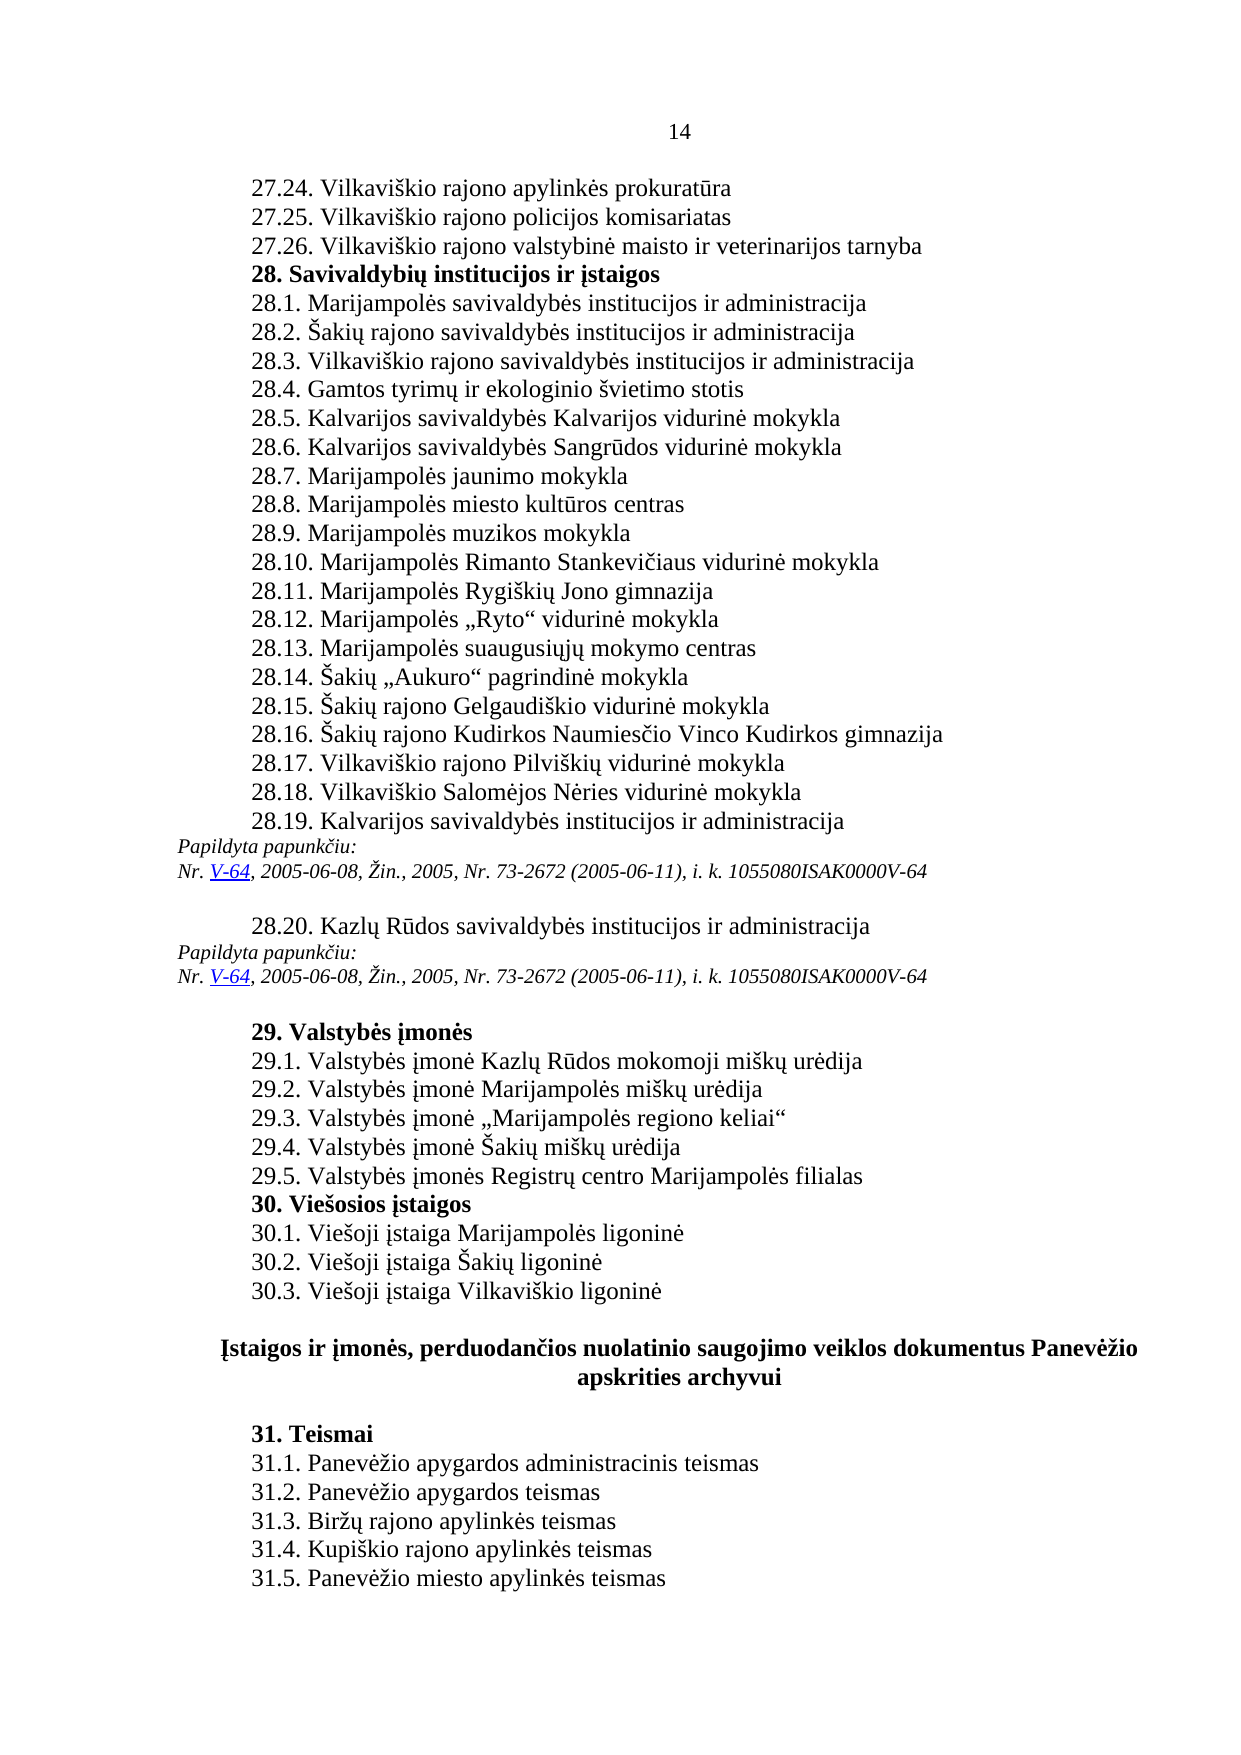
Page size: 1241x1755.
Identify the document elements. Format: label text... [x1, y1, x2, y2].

text 28.18. Vilkaviškio Salomėjos Nėries vidurinė mokykla [177, 777, 1181, 806]
text Papildyta papunkčiu: [177, 940, 1181, 964]
text 28.14. Šakių „Aukuro“ pagrindinė mokykla [177, 662, 1181, 691]
text 28.16. Šakių rajono Kudirkos Naumiesčio Vinco Kudirkos gimnazija [177, 719, 1181, 748]
text 29.1. Valstybės įmonė Kazlų Rūdos mokomoji miškų urėdija [177, 1046, 1181, 1074]
text 28.2. Šakių rajono savivaldybės institucijos ir administracija [177, 317, 1181, 346]
text 29.2. Valstybės įmonė Marijampolės miškų urėdija [177, 1074, 1181, 1103]
text 28.12. Marijampolės „Ryto“ vidurinė mokykla [177, 604, 1181, 633]
text 28.15. Šakių rajono Gelgaudiškio vidurinė mokykla [177, 691, 1181, 719]
text 28.10. Marijampolės Rimanto Stankevičiaus vidurinė mokykla [177, 547, 1181, 576]
text Nr. V-64, 2005-06-08, Žin., 2005, Nr. 73-2672 (2005-06-11), i. k. 1055080ISAK0000V-64 [177, 858, 1181, 883]
text 31.2. Panevėžio apygardos teismas [177, 1477, 1181, 1506]
text 28.5. Kalvarijos savivaldybės Kalvarijos vidurinė mokykla [177, 403, 1181, 432]
text 30.3. Viešoji įstaiga Vilkaviškio ligoninė [177, 1276, 1181, 1304]
text 29. Valstybės įmonės [177, 1017, 1181, 1046]
text 29.4. Valstybės įmonė Šakių miškų urėdija [177, 1132, 1181, 1161]
text 29.5. Valstybės įmonės Registrų centro Marijampolės filialas [177, 1161, 1181, 1189]
text Nr. V-64, 2005-06-08, Žin., 2005, Nr. 73-2672 (2005-06-11), i. k. 1055080ISAK0000V-64 [177, 964, 1181, 988]
text 27.25. Vilkaviškio rajono policijos komisariatas [177, 202, 1181, 231]
text 30. Viešosios įstaigos [177, 1189, 1181, 1218]
text 28.17. Vilkaviškio rajono Pilviškių vidurinė mokykla [177, 748, 1181, 777]
text 28.20. Kazlų Rūdos savivaldybės institucijos ir administracija [177, 911, 1181, 940]
text 31.3. Biržų rajono apylinkės teismas [177, 1506, 1181, 1534]
text 28.4. Gamtos tyrimų ir ekologinio švietimo stotis [177, 374, 1181, 403]
text 28.6. Kalvarijos savivaldybės Sangrūdos vidurinė mokykla [177, 432, 1181, 461]
text 31. Teismai [177, 1419, 1181, 1448]
text 28.19. Kalvarijos savivaldybės institucijos ir administracija [177, 806, 1181, 834]
text Įstaigos ir įmonės, perduodančios nuolatinio saugojimo veiklos dokumentus Panevėžio apskrities archyvui [177, 1333, 1181, 1391]
text 31.1. Panevėžio apygardos administracinis teismas [177, 1448, 1181, 1477]
text 31.4. Kupiškio rajono apylinkės teismas [177, 1534, 1181, 1563]
text 29.3. Valstybės įmonė „Marijampolės regiono keliai“ [177, 1103, 1181, 1132]
text 28.3. Vilkaviškio rajono savivaldybės institucijos ir administracija [177, 346, 1181, 374]
text 27.26. Vilkaviškio rajono valstybinė maisto ir veterinarijos tarnyba [177, 231, 1181, 259]
text 28.1. Marijampolės savivaldybės institucijos ir administracija [177, 288, 1181, 317]
text Papildyta papunkčiu: [177, 834, 1181, 858]
text 28.8. Marijampolės miesto kultūros centras [177, 489, 1181, 518]
text 30.2. Viešoji įstaiga Šakių ligoninė [177, 1247, 1181, 1276]
text 28. Savivaldybių institucijos ir įstaigos [177, 259, 1181, 288]
text 30.1. Viešoji įstaiga Marijampolės ligoninė [177, 1218, 1181, 1247]
text 31.5. Panevėžio miesto apylinkės teismas [177, 1563, 1181, 1592]
text 28.11. Marijampolės Rygiškių Jono gimnazija [177, 576, 1181, 604]
text 28.9. Marijampolės muzikos mokykla [177, 518, 1181, 547]
text 28.7. Marijampolės jaunimo mokykla [177, 461, 1181, 489]
text 28.13. Marijampolės suaugusiųjų mokymo centras [177, 633, 1181, 662]
text 27.24. Vilkaviškio rajono apylinkės prokuratūra [177, 173, 1181, 202]
